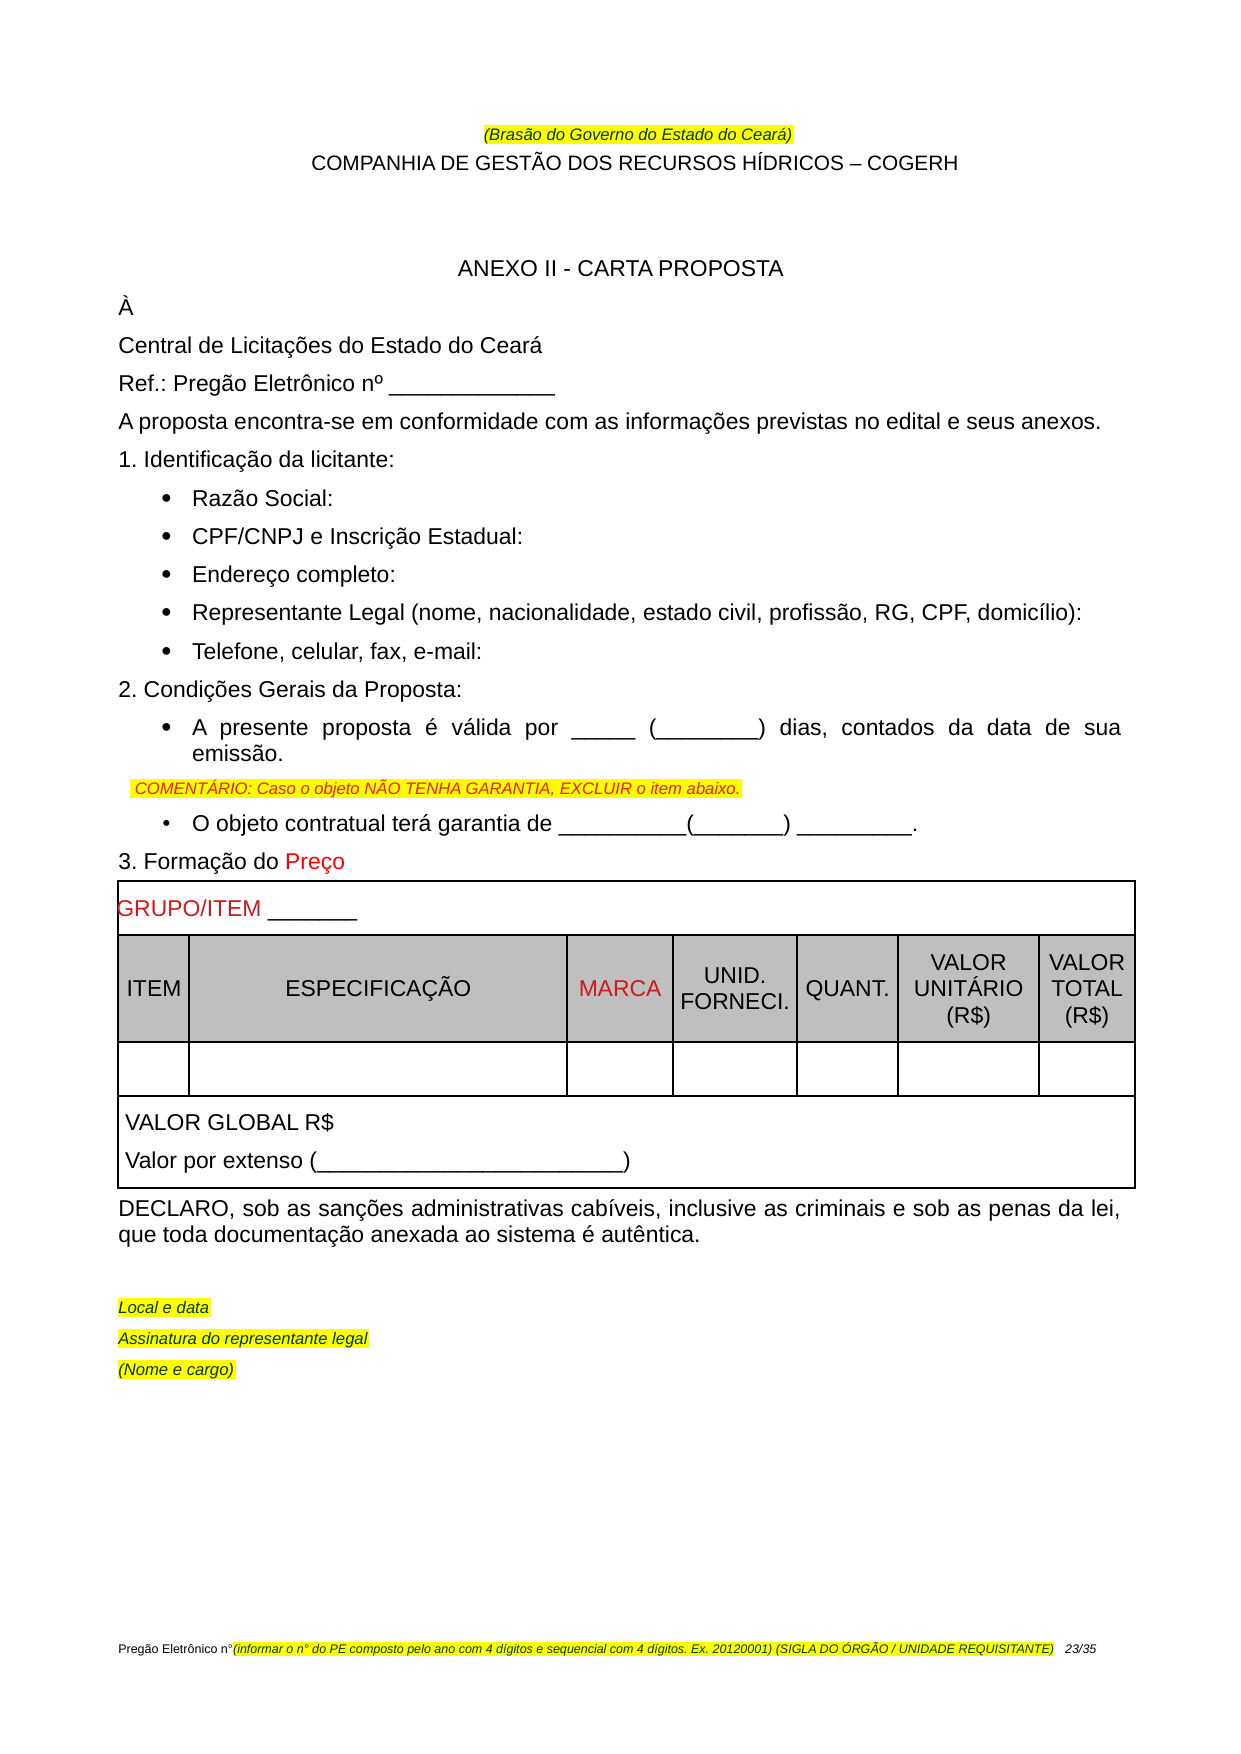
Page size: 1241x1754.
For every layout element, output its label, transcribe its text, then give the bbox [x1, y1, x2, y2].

list A presente proposta é válida por _____ (________) dias, contados da data de sua emissão. [162, 714, 1122, 767]
list Razão Social: [162, 485, 1122, 511]
table_cell VALOR GLOBAL R$ Valor por extenso (________________________) [119, 1097, 1134, 1187]
table_header GRUPO/ITEM _______ [119, 882, 1134, 934]
text 1. Identificação da licitante: [118, 446, 1122, 473]
text Assinatura do representante legal [118, 1328, 1122, 1348]
table_cell [899, 1043, 1038, 1094]
text À [118, 293, 1078, 320]
text (Nome e cargo) [118, 1359, 1122, 1379]
list O objeto contratual terá garantia de __________(_______) _________. [162, 810, 1122, 836]
table_cell ESPECIFICAÇÃO [190, 936, 566, 1041]
text ANEXO II - CARTA PROPOSTA [119, 255, 1122, 282]
list COMENTÁRIO: Caso o objeto NÃO TENHA GARANTIA, EXCLUIR o item abaixo. [100, 779, 1122, 798]
table_cell [798, 1043, 897, 1094]
table_cell MARCA [568, 936, 672, 1041]
table_cell [1040, 1043, 1134, 1094]
text Central de Licitações do Estado do Ceará [118, 332, 1078, 358]
table_cell [119, 1043, 188, 1094]
table_cell [674, 1043, 796, 1094]
table_cell VALOR UNITÁRIO (R$) [899, 936, 1038, 1041]
list CPF/CNPJ e Inscrição Estadual: [162, 523, 1122, 549]
table_cell VALOR TOTAL (R$) [1040, 936, 1134, 1041]
list Telefone, celular, fax, e-mail: [162, 638, 1122, 664]
table_cell [568, 1043, 672, 1094]
table_cell ITEM [119, 936, 188, 1041]
text A proposta encontra-se em conformidade com as informações previstas no edital e seus anexos. [118, 408, 1121, 434]
list Endereço completo: [162, 561, 1122, 587]
text 3. Formação do Preço [118, 848, 1122, 874]
text Ref.: Pregão Eletrônico nº _____________ [118, 370, 1078, 396]
list Representante Legal (nome, nacionalidade, estado civil, profissão, RG, CPF, domicílio): [162, 599, 1122, 626]
text 2. Condições Gerais da Proposta: [118, 676, 1122, 702]
table_cell QUANT. [798, 936, 897, 1041]
table_cell UNID. FORNECI. [674, 936, 796, 1041]
text DECLARO, sob as sanções administrativas cabíveis, inclusive as criminais e sob as penas da lei, que toda documentação anexada ao sistema é autêntica. [118, 1194, 1122, 1247]
table_cell [190, 1043, 566, 1094]
text Local e data [118, 1297, 1122, 1317]
